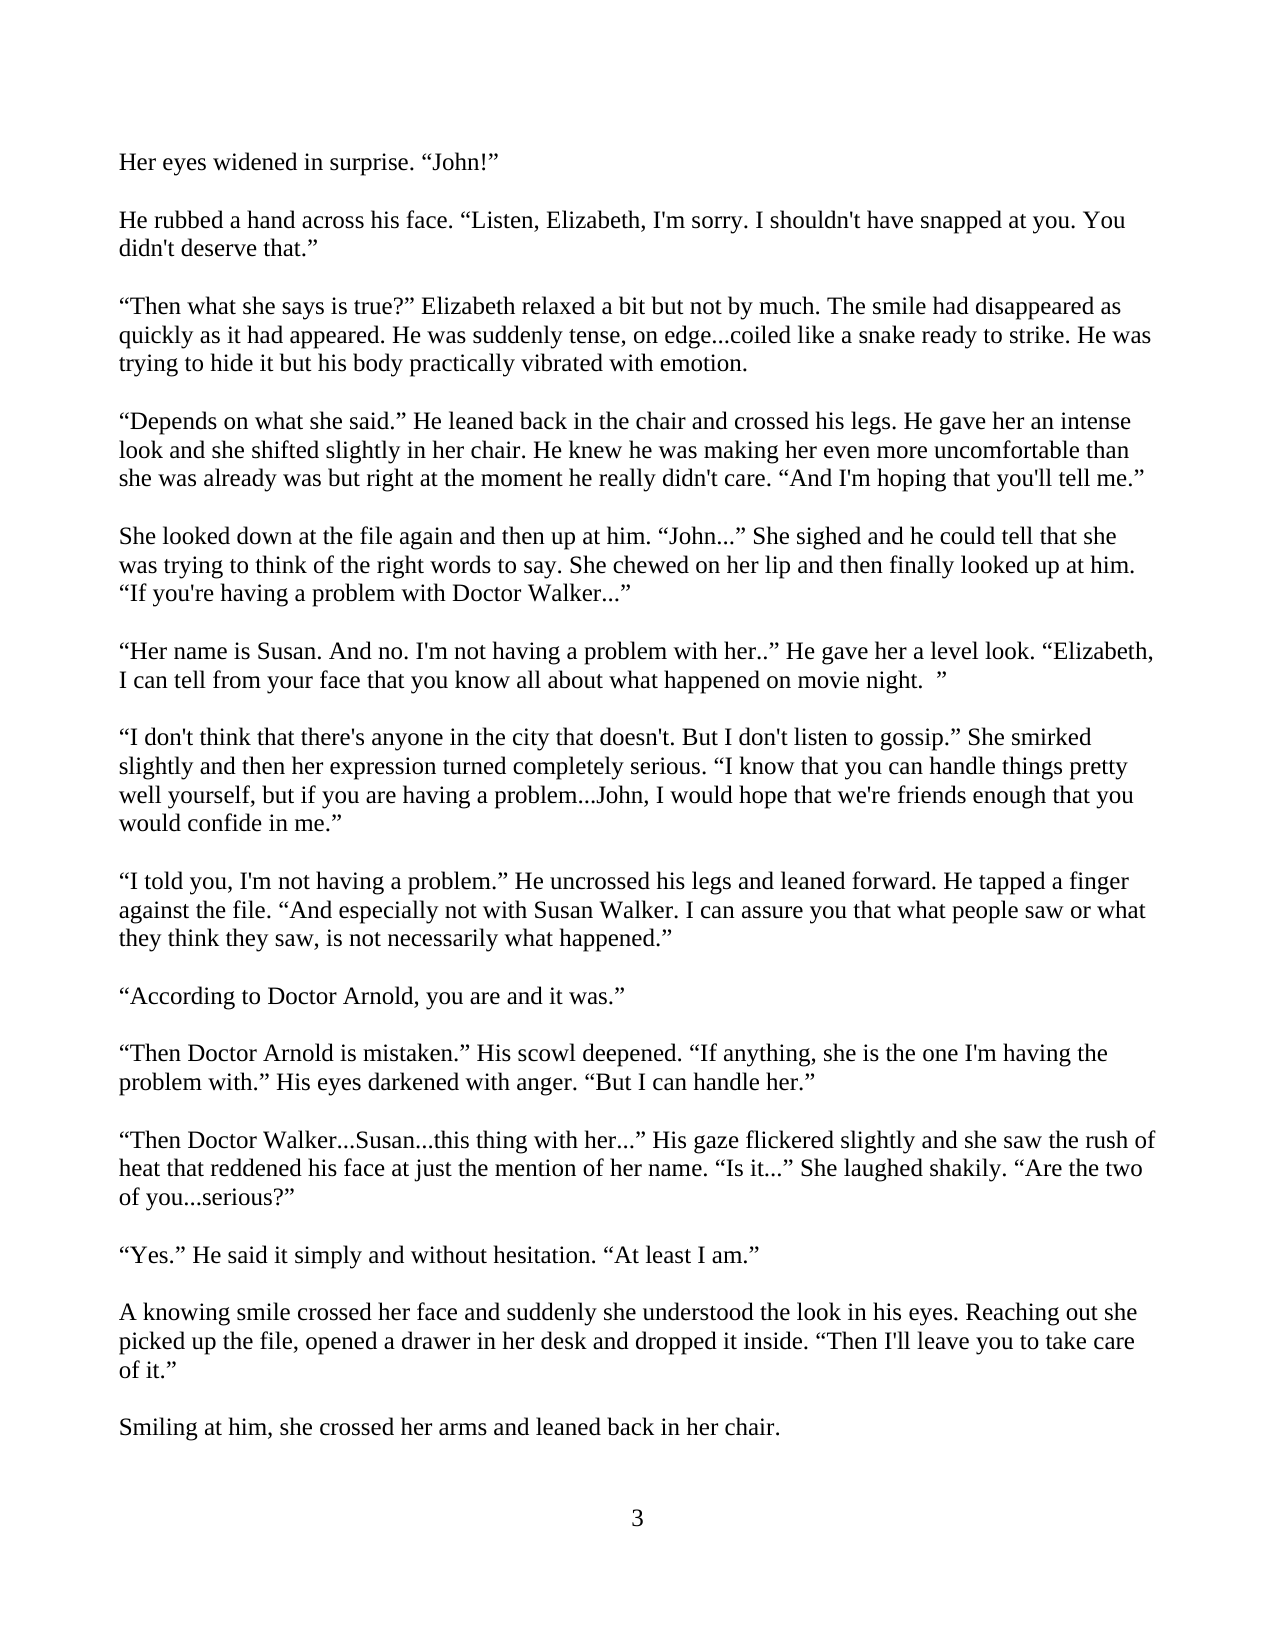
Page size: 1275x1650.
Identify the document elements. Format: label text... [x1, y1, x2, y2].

text “According to Doctor Arnold, you are and it was.” [118, 981, 1156, 1010]
text “I told you, I'm not having a problem.” He uncrossed his legs and leaned forward. He tapped a finger against the file. “And especially not with Susan Walker. I can assure you that what people saw or what they think they saw, is not necessarily what happened.” [118, 866, 1156, 952]
text A knowing smile crossed her face and suddenly she understood the look in his eyes. Reaching out she picked up the file, opened a drawer in her desk and dropped it inside. “Then I'll leave you to take care of it.” [118, 1297, 1156, 1383]
text “Yes.” He said it simply and without hesitation. “At least I am.” [118, 1240, 1156, 1268]
text He rubbed a hand across his face. “Listen, Elizabeth, I'm sorry. I shouldn't have snapped at you. You didn't deserve that.” [118, 205, 1156, 262]
text Smiling at him, she crossed her arms and leaned back in her chair. [118, 1412, 1156, 1441]
text She looked down at the file again and then up at him. “John...” She sighed and he could tell that she was trying to think of the right words to say. She chewed on her lip and then finally looked up at him. [118, 521, 1156, 578]
text “If you're having a problem with Doctor Walker...” [118, 578, 1156, 607]
text “Then Doctor Arnold is mistaken.” His scowl deepened. “If anything, she is the one I'm having the problem with.” His eyes darkened with anger. “But I can handle her.” [118, 1038, 1156, 1096]
text “Her name is Susan. And no. I'm not having a problem with her..” He gave her a level look. “Elizabeth, I can tell from your face that you know all about what happened on movie night. ” [118, 636, 1156, 693]
text Her eyes widened in surprise. “John!” [118, 147, 1156, 176]
text “Then what she says is true?” Elizabeth relaxed a bit but not by much. The smile had disappeared as quickly as it had appeared. He was suddenly tense, on edge...coiled like a snake ready to strike. He was trying to hide it but his body practically vibrated with emotion. [118, 291, 1156, 377]
text “I don't think that there's anyone in the city that doesn't. But I don't listen to gossip.” She smirked slightly and then her expression turned completely serious. “I know that you can handle things pretty well yourself, but if you are having a problem...John, I would hope that we're friends enough that you would confide in me.” [118, 722, 1156, 837]
text “Depends on what she said.” He leaned back in the chair and crossed his legs. He gave her an intense look and she shifted slightly in her chair. He knew he was making her even more uncomfortable than she was already was but right at the moment he really didn't care. “And I'm hoping that you'll tell me.” [118, 406, 1156, 492]
text “Then Doctor Walker...Susan...this thing with her...” His gaze flickered slightly and she saw the rush of heat that reddened his face at just the mention of her name. “Is it...” She laughed shakily. “Are the two of you...serious?” [118, 1125, 1156, 1211]
